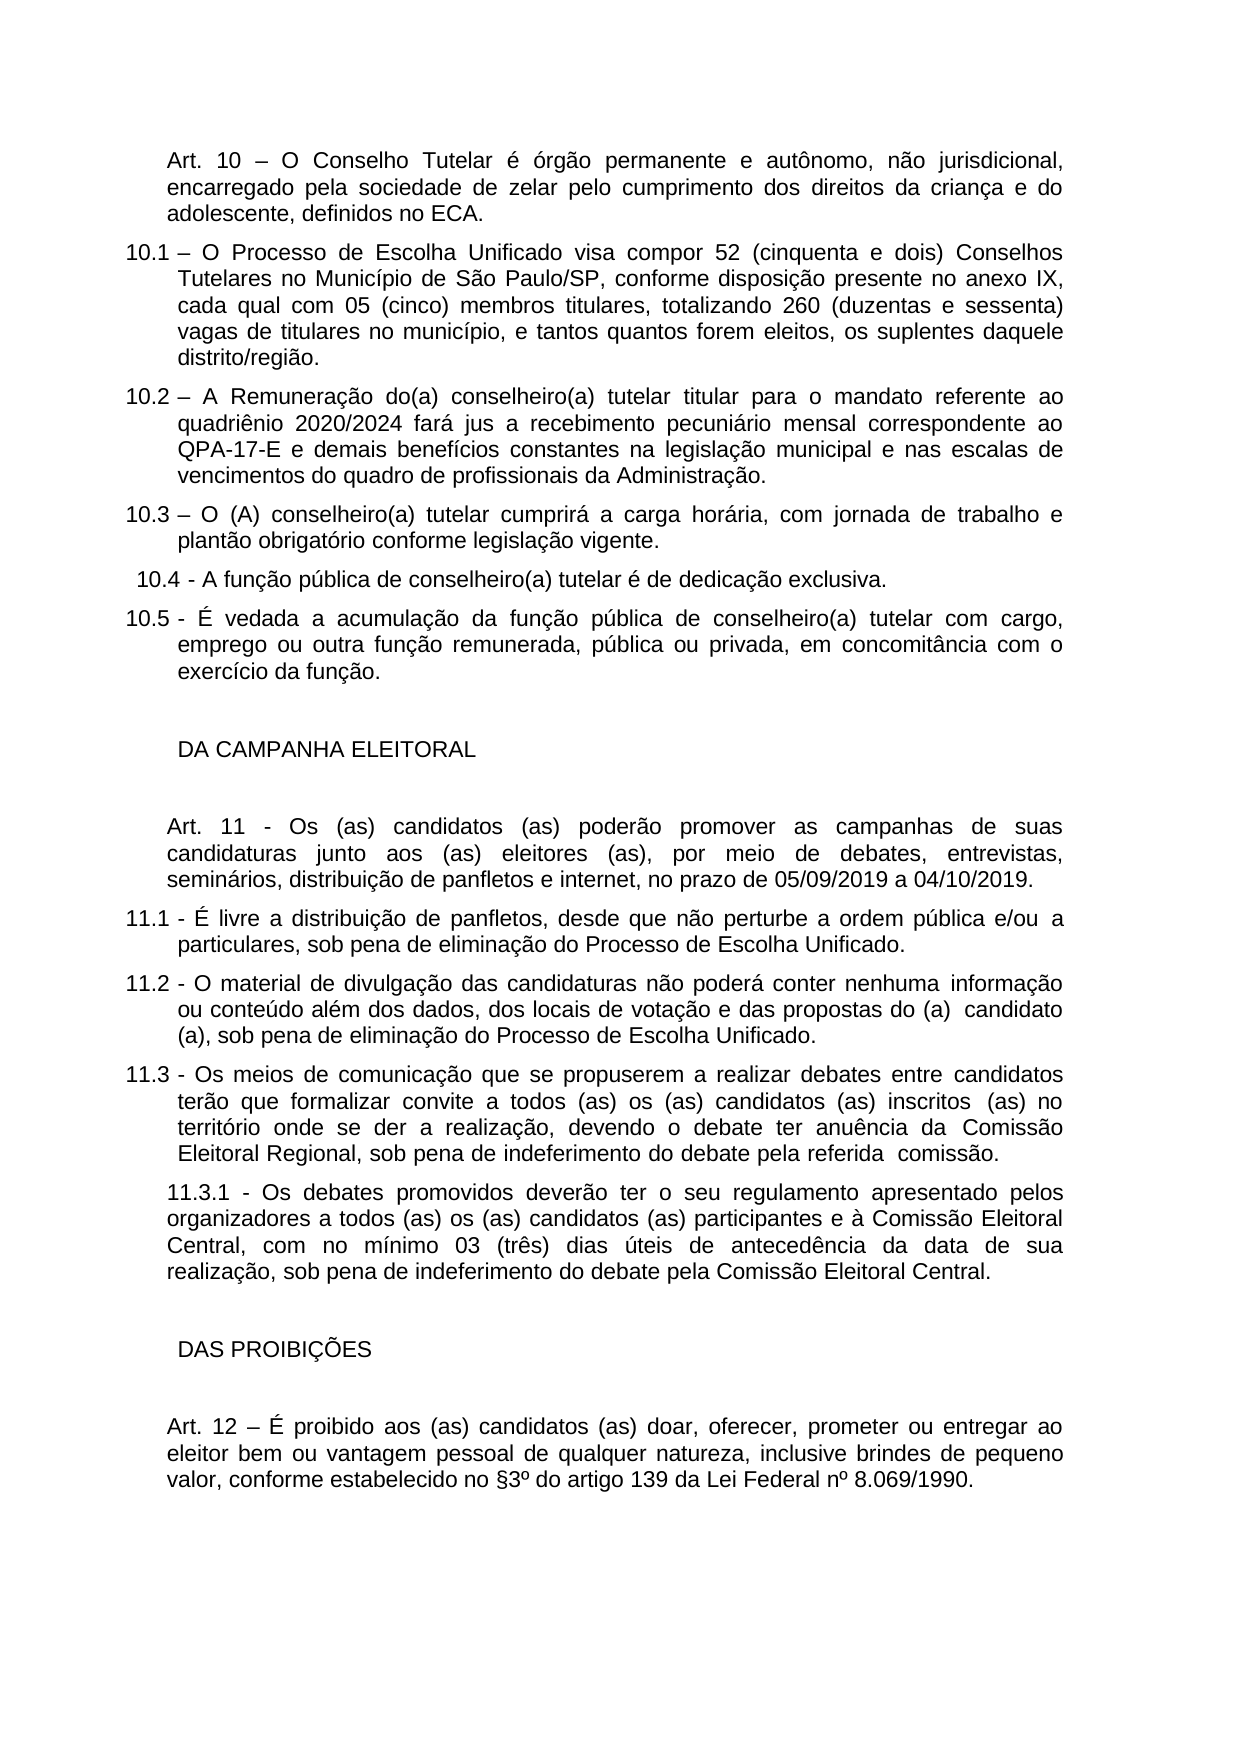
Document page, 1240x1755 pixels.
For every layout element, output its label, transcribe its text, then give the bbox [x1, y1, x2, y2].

list - É livre a distribuição de panfletos, desde que não perturbe a ordem pública e/ou a particulares, sob pena de eliminação do Processo de Escolha Unificado. [167, 905, 1063, 957]
text Art. 12 – É proibido aos (as) candidatos (as) doar, oferecer, prometer ou entregar ao eleitor bem ou vantagem pessoal de qualquer natureza, inclusive brindes de pequeno valor, conforme estabelecido no §3º do artigo 139 da Lei Federal nº 8.069/1990. [167, 1413, 1064, 1492]
text DAS PROIBIÇÕES [177, 1336, 1075, 1362]
list – O (A) conselheiro(a) tutelar cumprirá a carga horária, com jornada de trabalho e plantão obrigatório conforme legislação vigente. [167, 501, 1064, 554]
list – O Processo de Escolha Unificado visa compor 52 (cinquenta e dois) Conselhos Tutelares no Município de São Paulo/SP, conforme disposição presente no anexo IX, cada qual com 05 (cinco) membros titulares, totalizando 260 (duzentas e sessenta) vagas de titulares no município, e tantos quantos forem eleitos, os suplentes daquele distrito/região. [167, 239, 1064, 371]
text Art. 11 - Os (as) candidatos (as) poderão promover as campanhas de suas candidaturas junto aos (as) eleitores (as), por meio de debates, entrevistas, seminários, distribuição de panfletos e internet, no prazo de 05/09/2019 a 04/10/2019. [167, 813, 1064, 892]
list - Os meios de comunicação que se propuserem a realizar debates entre candidatos terão que formalizar convite a todos (as) os (as) candidatos (as) inscritos (as) no território onde se der a realização, devendo o debate ter anuência da Comissão Eleitoral Regional, sob pena de indeferimento do debate pela referida comissão. [167, 1061, 1063, 1167]
text DA CAMPANHA ELEITORAL [177, 736, 1075, 762]
text Art. 10 – O Conselho Tutelar é órgão permanente e autônomo, não jurisdicional, encarregado pela sociedade de zelar pelo cumprimento dos direitos da criança e do adolescente, definidos no ECA. [167, 147, 1063, 226]
list - A função pública de conselheiro(a) tutelar é de dedicação exclusiva. [177, 566, 1075, 592]
list - É vedada a acumulação da função pública de conselheiro(a) tutelar com cargo, emprego ou outra função remunerada, pública ou privada, em concomitância com o exercício da função. [167, 605, 1063, 684]
list - O material de divulgação das candidaturas não poderá conter nenhuma informação ou conteúdo além dos dados, dos locais de votação e das propostas do (a) candidato (a), sob pena de eliminação do Processo de Escolha Unificado. [167, 970, 1064, 1049]
list – A Remuneração do(a) conselheiro(a) tutelar titular para o mandato referente ao quadriênio 2020/2024 fará jus a recebimento pecuniário mensal correspondente ao QPA-17-E e demais benefícios constantes na legislação municipal e nas escalas de vencimentos do quadro de profissionais da Administração. [167, 383, 1064, 489]
text 11.3.1 - Os debates promovidos deverão ter o seu regulamento apresentado pelos organizadores a todos (as) os (as) candidatos (as) participantes e à Comissão Eleitoral Central, com no mínimo 03 (três) dias úteis de antecedência da data de sua realização, sob pena de indeferimento do debate pela Comissão Eleitoral Central. [167, 1179, 1064, 1284]
